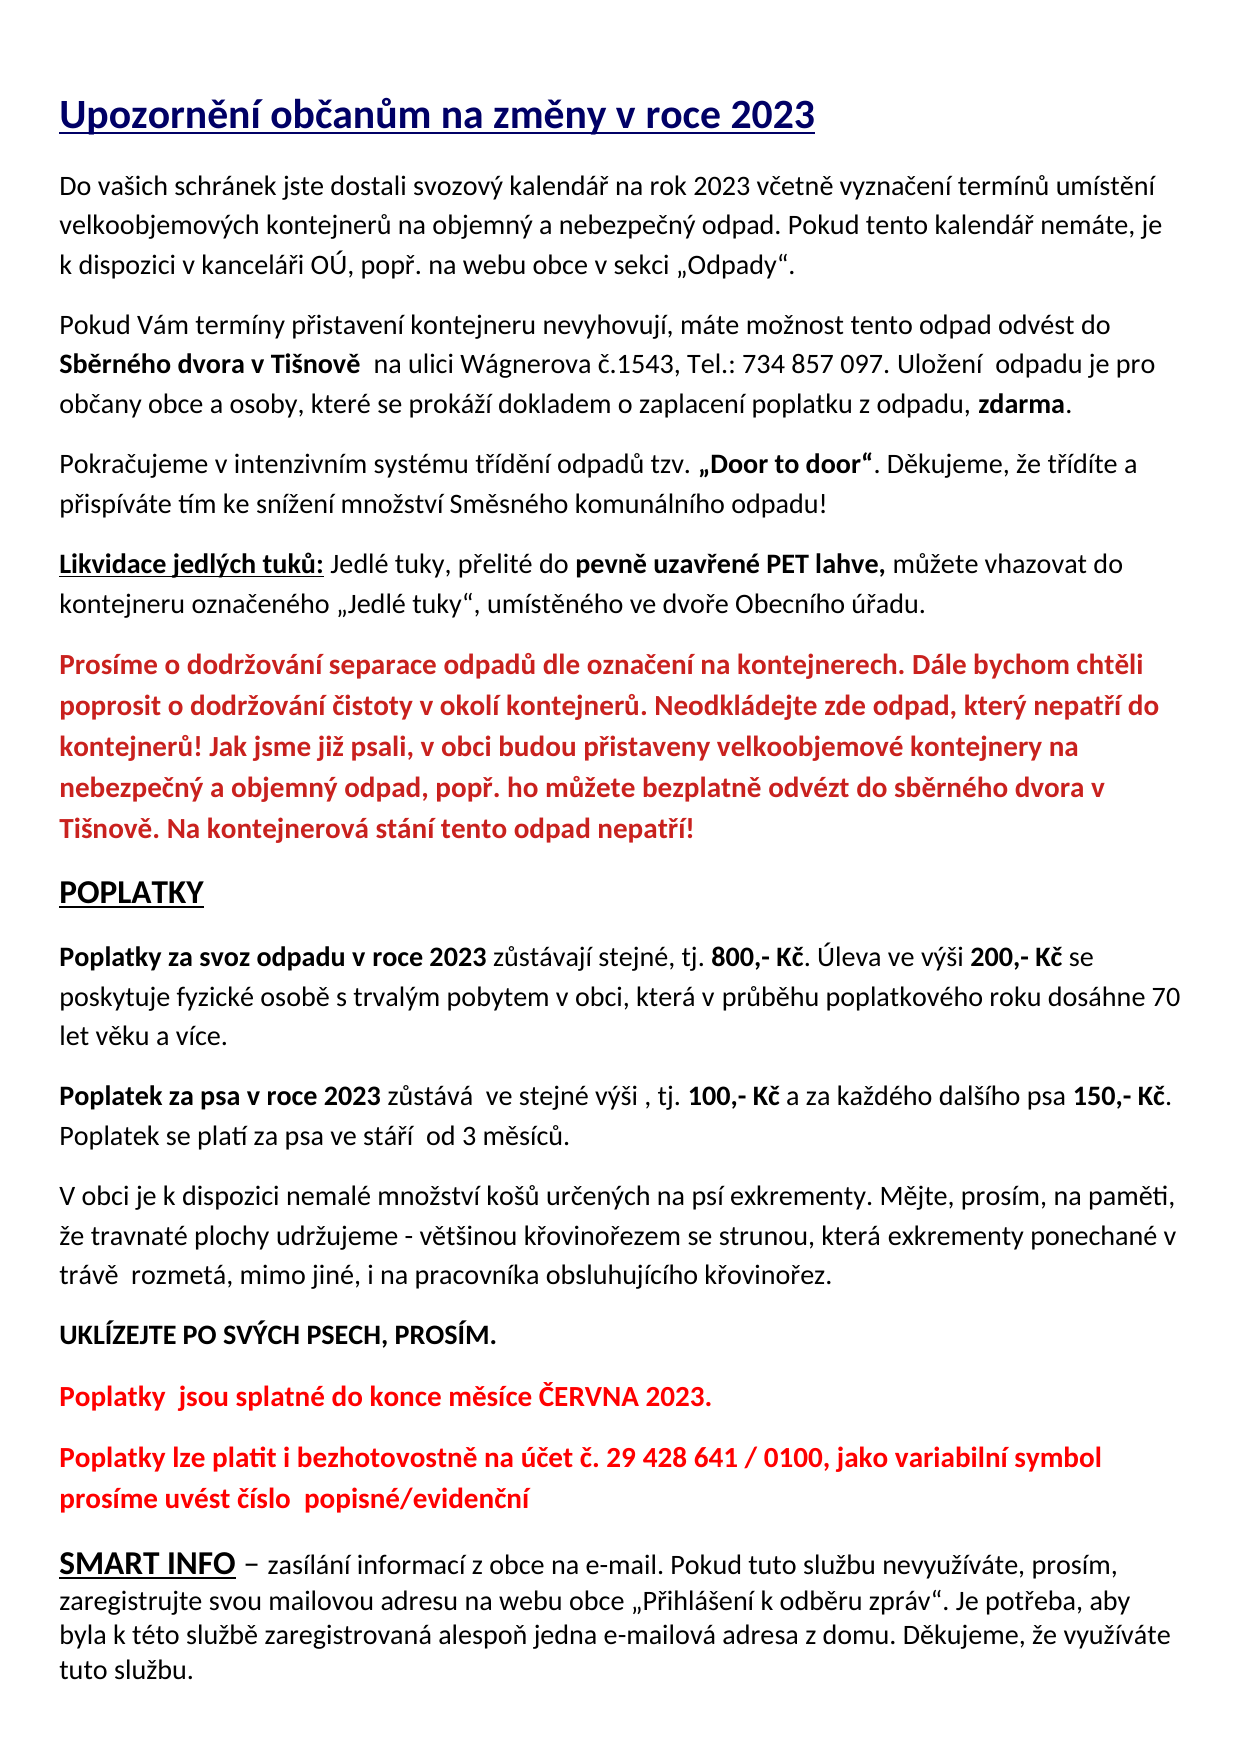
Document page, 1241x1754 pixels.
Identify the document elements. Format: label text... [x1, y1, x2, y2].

text SMART INFO – zasílání informací z obce na e-mail. Pokud tuto službu nevyužíváte, prosím, zaregistrujte svou mailovou adresu na webu obce „Přihlášení k odběru zpráv“. Je potřeba, aby byla k této službě zaregistrovaná alespoň jedna e-mailová adresa z domu. Děkujeme, že využíváte tuto službu. [59, 1542, 1181, 1686]
text Likvidace jedlých tuků: Jedlé tuky, přelité do pevně uzavřené PET lahve, můžete vhazovat do kontejneru označeného „Jedlé tuky“, umístěného ve dvoře Obecního úřadu. [59, 546, 1181, 620]
text V obci je k dispozici nemalé množství košů určených na psí exkrementy. Mějte, prosím, na paměti, že travnaté plochy udržujeme - většinou křovinořezem se strunou, která exkrementy ponechané v trávě rozmetá, mimo jiné, i na pracovníka obsluhujícího křovinořez. [59, 1178, 1181, 1291]
text Poplatek za psa v roce 2023 zůstává ve stejné výši , tj. 100,- Kč a za každého dalšího psa 150,- Kč. Poplatek se platí za psa ve stáří od 3 měsíců. [59, 1078, 1181, 1152]
text UKLÍZEJTE PO SVÝCH PSECH, PROSÍM. [59, 1317, 1181, 1352]
text Poplatky za svoz odpadu v roce 2023 zůstávají stejné, tj. 800,- Kč. Úleva ve výši 200,- Kč se poskytuje fyzické osobě s trvalým pobytem v obci, která v průběhu poplatkového roku dosáhne 70 let věku a více. [59, 939, 1181, 1052]
text Poplatky lze platit i bezhotovostně na účet č. 29 428 641 / 0100, jako variabilní symbol prosíme uvést číslo popisné/evidenční [59, 1439, 1181, 1516]
text Pokud Vám termíny přistavení kontejneru nevyhovují, máte možnost tento odpad odvést do Sběrného dvora v Tišnově na ulici Wágnerova č.1543, Tel.: 734 857 097. Uložení odpadu je pro občany obce a osoby, které se prokáží dokladem o zaplacení poplatku z odpadu, zdarma. [59, 307, 1181, 420]
text Pokračujeme v intenzivním systému třídění odpadů tzv. „Door to door“. Děkujeme, že třídíte a přispíváte tím ke snížení množství Směsného komunálního odpadu! [59, 446, 1181, 520]
text POPLATKY [59, 871, 1181, 912]
text Prosíme o dodržování separace odpadů dle označení na kontejnerech. Dále bychom chtěli poprosit o dodržování čistoty v okolí kontejnerů. Neodkládejte zde odpad, který nepatří do kontejnerů! Jak jsme již psali, v obci budou přistaveny velkoobjemové kontejnery na nebezpečný a objemný odpad, popř. ho můžete bezplatně odvézt do sběrného dvora v Tišnově. Na kontejnerová stání tento odpad nepatří! [59, 646, 1181, 845]
text Upozornění občanům na změny v roce 2023 [59, 88, 1181, 139]
text Do vašich schránek jste dostali svozový kalendář na rok 2023 včetně vyznačení termínů umístění velkoobjemových kontejnerů na objemný a nebezpečný odpad. Pokud tento kalendář nemáte, je k dispozici v kanceláři OÚ, popř. na webu obce v sekci „Odpady“. [59, 168, 1181, 281]
text Poplatky jsou splatné do konce měsíce ČERVNA 2023. [59, 1378, 1181, 1413]
